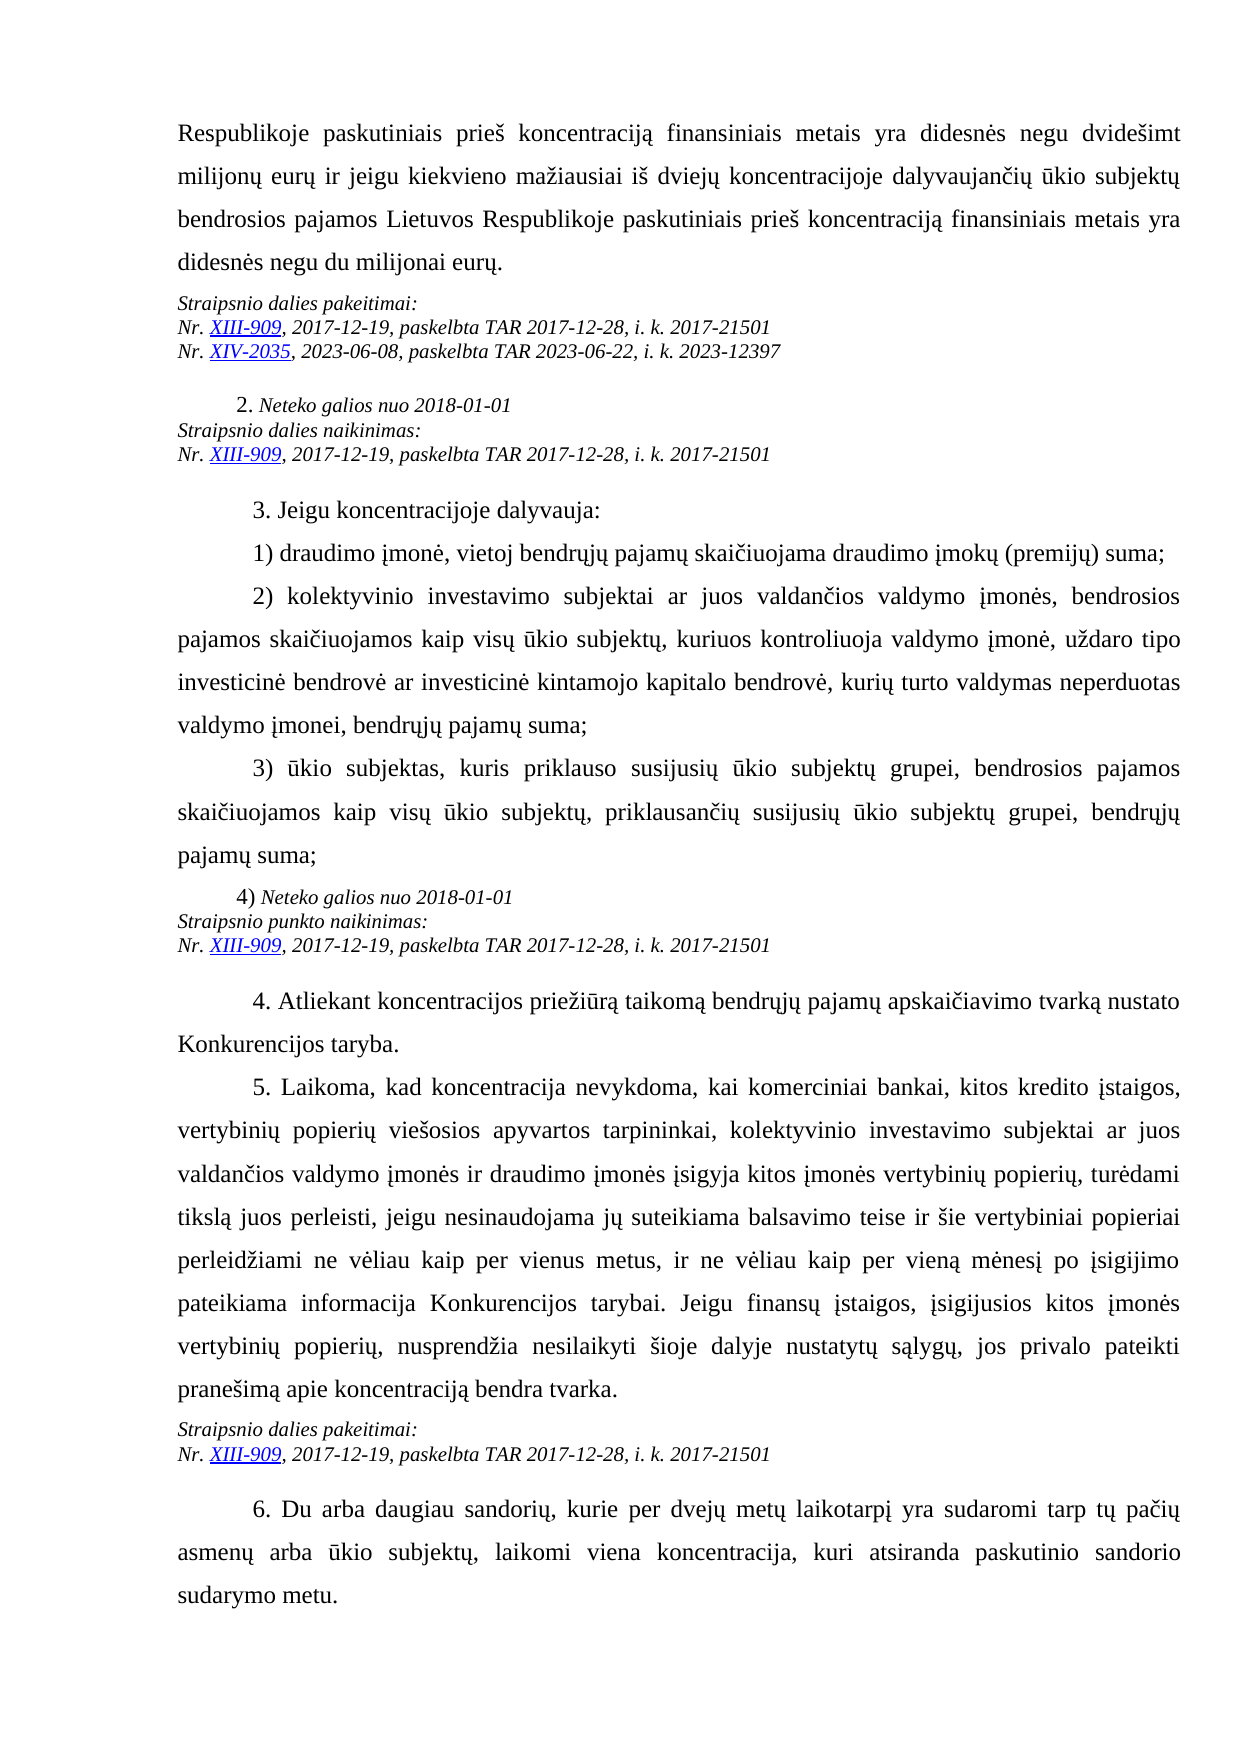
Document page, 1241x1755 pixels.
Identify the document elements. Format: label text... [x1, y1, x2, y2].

text 1) draudimo įmonė, vietoj bendrųjų pajamų skaičiuojama draudimo įmokų (premijų) suma; [177, 538, 1181, 567]
text Nr. XIV-2035, 2023-06-08, paskelbta TAR 2023-06-22, i. k. 2023-12397 [177, 339, 1181, 363]
text Respublikoje paskutiniais prieš koncentraciją finansiniais metais yra didesnės negu dvidešimt milijonų eurų ir jeigu kiekvieno mažiausiai iš dviejų koncentracijoje dalyvaujančių ūkio subjektų bendrosios pajamos Lietuvos Respublikoje paskutiniais prieš koncentraciją finansiniais metais yra didesnės negu du milijonai eurų. [177, 118, 1181, 276]
text Straipsnio dalies naikinimas: [177, 418, 1181, 442]
text Nr. XIII-909, 2017-12-19, paskelbta TAR 2017-12-28, i. k. 2017-21501 [177, 442, 1181, 466]
text 5. Laikoma, kad koncentracija nevykdoma, kai komerciniai bankai, kitos kredito įstaigos, vertybinių popierių viešosios apyvartos tarpininkai, kolektyvinio investavimo subjektai ar juos valdančios valdymo įmonės ir draudimo įmonės įsigyja kitos įmonės vertybinių popierių, turėdami tikslą juos perleisti, jeigu nesinaudojama jų suteikiama balsavimo teise ir šie vertybiniai popieriai perleidžiami ne vėliau kaip per vienus metus, ir ne vėliau kaip per vieną mėnesį po įsigijimo pateikiama informacija Konkurencijos tarybai. Jeigu finansų įstaigos, įsigijusios kitos įmonės vertybinių popierių, nusprendžia nesilaikyti šioje dalyje nustatytų sąlygų, jos privalo pateikti pranešimą apie koncentraciją bendra tvarka. [177, 1072, 1181, 1403]
text 2. Neteko galios nuo 2018-01-01 [177, 392, 1181, 418]
text Straipsnio dalies pakeitimai: [177, 291, 1181, 315]
text Nr. XIII-909, 2017-12-19, paskelbta TAR 2017-12-28, i. k. 2017-21501 [177, 1441, 1181, 1466]
text Straipsnio punkto naikinimas: [177, 909, 1181, 933]
text 4. Atliekant koncentracijos priežiūrą taikomą bendrųjų pajamų apskaičiavimo tvarką nustato Konkurencijos taryba. [177, 986, 1181, 1058]
text Straipsnio dalies pakeitimai: [177, 1417, 1181, 1441]
text 4) Neteko galios nuo 2018-01-01 [177, 883, 1181, 909]
text 3) ūkio subjektas, kuris priklauso susijusių ūkio subjektų grupei, bendrosios pajamos skaičiuojamos kaip visų ūkio subjektų, priklausančių susijusių ūkio subjektų grupei, bendrųjų pajamų suma; [177, 753, 1181, 868]
text Nr. XIII-909, 2017-12-19, paskelbta TAR 2017-12-28, i. k. 2017-21501 [177, 315, 1181, 339]
text Nr. XIII-909, 2017-12-19, paskelbta TAR 2017-12-28, i. k. 2017-21501 [177, 933, 1181, 957]
text 6. Du arba daugiau sandorių, kurie per dvejų metų laikotarpį yra sudaromi tarp tų pačių asmenų arba ūkio subjektų, laikomi viena koncentracija, kuri atsiranda paskutinio sandorio sudarymo metu. [177, 1494, 1181, 1609]
text 3. Jeigu koncentracijoje dalyvauja: [177, 495, 1181, 523]
text 2) kolektyvinio investavimo subjektai ar juos valdančios valdymo įmonės, bendrosios pajamos skaičiuojamos kaip visų ūkio subjektų, kuriuos kontroliuoja valdymo įmonė, uždaro tipo investicinė bendrovė ar investicinė kintamojo kapitalo bendrovė, kurių turto valdymas neperduotas valdymo įmonei, bendrųjų pajamų suma; [177, 581, 1181, 739]
